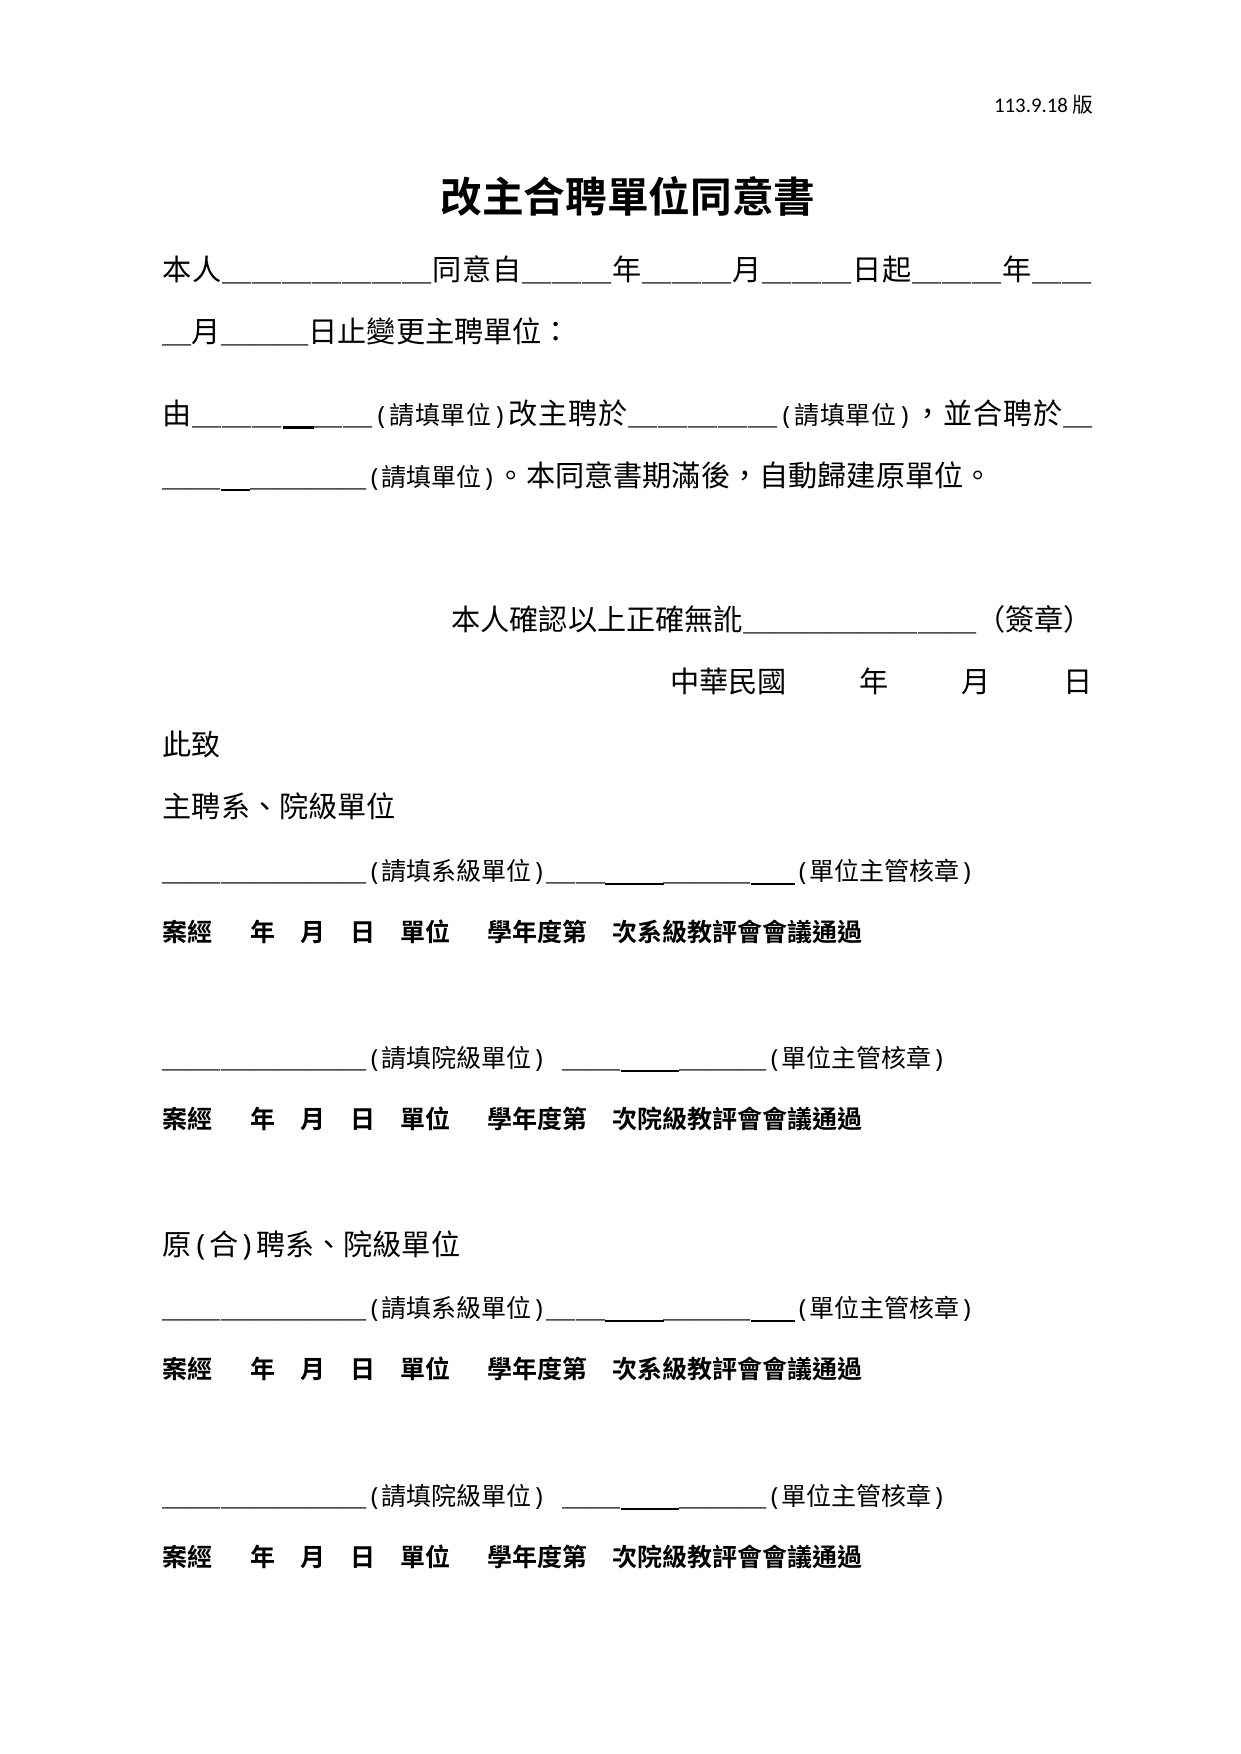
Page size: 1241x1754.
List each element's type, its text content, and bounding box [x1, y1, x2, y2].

text 本人確認以上正確無訛＿＿＿＿＿＿＿＿（簽章） [162, 576, 1093, 638]
text 本人＿＿＿＿＿＿＿同意自＿＿＿年＿＿＿月＿＿＿日起＿＿＿年＿＿＿月＿＿＿日止變更主聘單位： [162, 226, 1093, 351]
text 由＿＿＿ ＿＿(請填單位)改主聘於＿＿＿＿＿(請填單位)，並合聘於＿＿＿ ＿＿＿＿(請填單位)。本同意書期滿後，自動歸建原單位。 [162, 370, 1093, 495]
text ＿＿＿＿＿＿＿(請填院級單位) ＿＿ ＿＿＿(單位主管核章) [162, 1451, 1093, 1513]
text 中華民國 年 月 日 [162, 638, 1093, 701]
text ＿＿＿＿＿＿＿(請填系級單位)＿＿ ＿＿＿ (單位主管核章) [162, 1263, 1093, 1326]
text 案經 年 月 日 單位 學年度第 次系級教評會會議通過 [162, 1326, 1093, 1388]
text ＿＿＿＿＿＿＿(請填系級單位)＿＿ ＿＿＿ (單位主管核章) [162, 826, 1093, 888]
text 原(合)聘系、院級單位 [162, 1201, 1093, 1263]
text 主聘系、院級單位 [162, 763, 1093, 826]
text 此致 [162, 701, 1093, 763]
text ＿＿＿＿＿＿＿(請填院級單位) ＿＿ ＿＿＿(單位主管核章) [162, 1013, 1093, 1076]
text 案經 年 月 日 單位 學年度第 次院級教評會會議通過 [162, 1513, 1093, 1576]
text 案經 年 月 日 單位 學年度第 次院級教評會會議通過 [162, 1076, 1093, 1138]
text 改主合聘單位同意書 [162, 153, 1093, 216]
text 案經 年 月 日 單位 學年度第 次系級教評會會議通過 [162, 888, 1093, 951]
